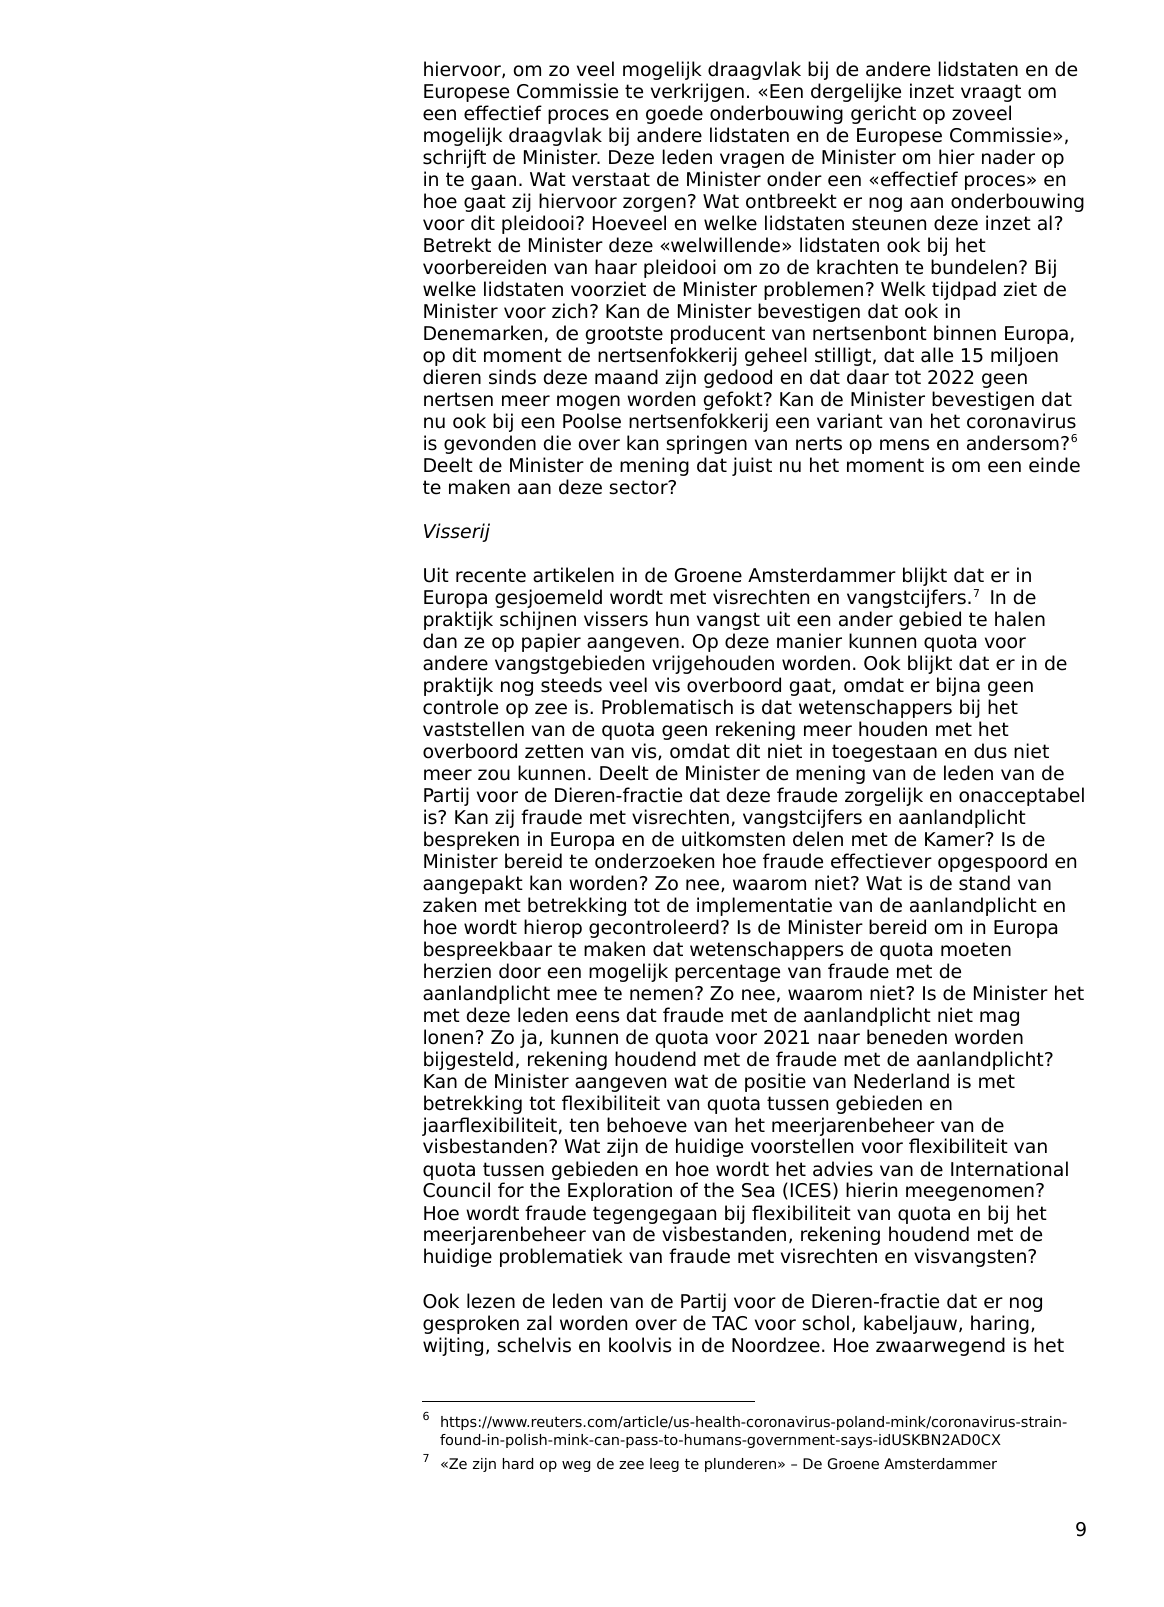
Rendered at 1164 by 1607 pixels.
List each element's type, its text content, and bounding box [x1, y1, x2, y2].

text «Ze zijn hard op weg de zee leeg te plunderen» – De Groene Amsterdammer [422, 1452, 1087, 1474]
text https://www.reuters.com/article/us-health-coronavirus-poland-mink/coronavirus-strain-found-in-polish-mink-can-pass-to-humans-government-says-idUSKBN2AD0CX [422, 1410, 1087, 1449]
text Ook lezen de leden van de Partij voor de Dieren-fractie dat er nog gesproken zal worden over de TAC voor schol, kabeljauw, haring, wijting, schelvis en koolvis in de Noordzee. Hoe zwaarwegend is het [422, 1291, 1087, 1356]
text hiervoor, om zo veel mogelijk draagvlak bij de andere lidstaten en de Europese Commissie te verkrijgen. «Een dergelijke inzet vraagt om een effectief proces en goede onderbouwing gericht op zoveel mogelijk draagvlak bij andere lidstaten en de Europese Commissie», schrijft de Minister. Deze leden vragen de Minister om hier nader op in te gaan. Wat verstaat de Minister onder een «effectief proces» en hoe gaat zij hiervoor zorgen? Wat ontbreekt er nog aan onderbouwing voor dit pleidooi? Hoeveel en welke lidstaten steunen deze inzet al? Betrekt de Minister deze «welwillende» lidstaten ook bij het voorbereiden van haar pleidooi om zo de krachten te bundelen? Bij welke lidstaten voorziet de Minister problemen? Welk tijdpad ziet de Minister voor zich? Kan de Minister bevestigen dat ook in Denemarken, de grootste producent van nertsenbont binnen Europa, op dit moment de nertsenfokkerij geheel stilligt, dat alle 15 miljoen dieren sinds deze maand zijn gedood en dat daar tot 2022 geen nertsen meer mogen worden gefokt? Kan de Minister bevestigen dat nu ook bij een Poolse nertsenfokkerij een variant van het coronavirus is gevonden die over kan springen van nerts op mens en andersom? Deelt de Minister de mening dat juist nu het moment is om een einde te maken aan deze sector? [422, 59, 1087, 499]
subtitle Visserij [422, 521, 1087, 543]
text Uit recente artikelen in de Groene Amsterdammer blijkt dat er in Europa gesjoemeld wordt met visrechten en vangstcijfers. In de praktijk schijnen vissers hun vangst uit een ander gebied te halen dan ze op papier aangeven. Op deze manier kunnen quota voor andere vangstgebieden vrijgehouden worden. Ook blijkt dat er in de praktijk nog steeds veel vis overboord gaat, omdat er bijna geen controle op zee is. Problematisch is dat wetenschappers bij het vaststellen van de quota geen rekening meer houden met het overboord zetten van vis, omdat dit niet in toegestaan en dus niet meer zou kunnen. Deelt de Minister de mening van de leden van de Partij voor de Dieren-fractie dat deze fraude zorgelijk en onacceptabel is? Kan zij fraude met visrechten, vangstcijfers en aanlandplicht bespreken in Europa en de uitkomsten delen met de Kamer? Is de Minister bereid te onderzoeken hoe fraude effectiever opgespoord en aangepakt kan worden? Zo nee, waarom niet? Wat is de stand van zaken met betrekking tot de implementatie van de aanlandplicht en hoe wordt hierop gecontroleerd? Is de Minister bereid om in Europa bespreekbaar te maken dat wetenschappers de quota moeten herzien door een mogelijk percentage van fraude met de aanlandplicht mee te nemen? Zo nee, waarom niet? Is de Minister het met deze leden eens dat fraude met de aanlandplicht niet mag lonen? Zo ja, kunnen de quota voor 2021 naar beneden worden bijgesteld, rekening houdend met de fraude met de aanlandplicht? Kan de Minister aangeven wat de positie van Nederland is met betrekking tot flexibiliteit van quota tussen gebieden en jaarflexibiliteit, ten behoeve van het meerjarenbeheer van de visbestanden? Wat zijn de huidige voorstellen voor flexibiliteit van quota tussen gebieden en hoe wordt het advies van de International Council for the Exploration of the Sea (ICES) hierin meegenomen? Hoe wordt fraude tegengegaan bij flexibiliteit van quota en bij het meerjarenbeheer van de visbestanden, rekening houdend met de huidige problematiek van fraude met visrechten en visvangsten? [422, 565, 1087, 1268]
